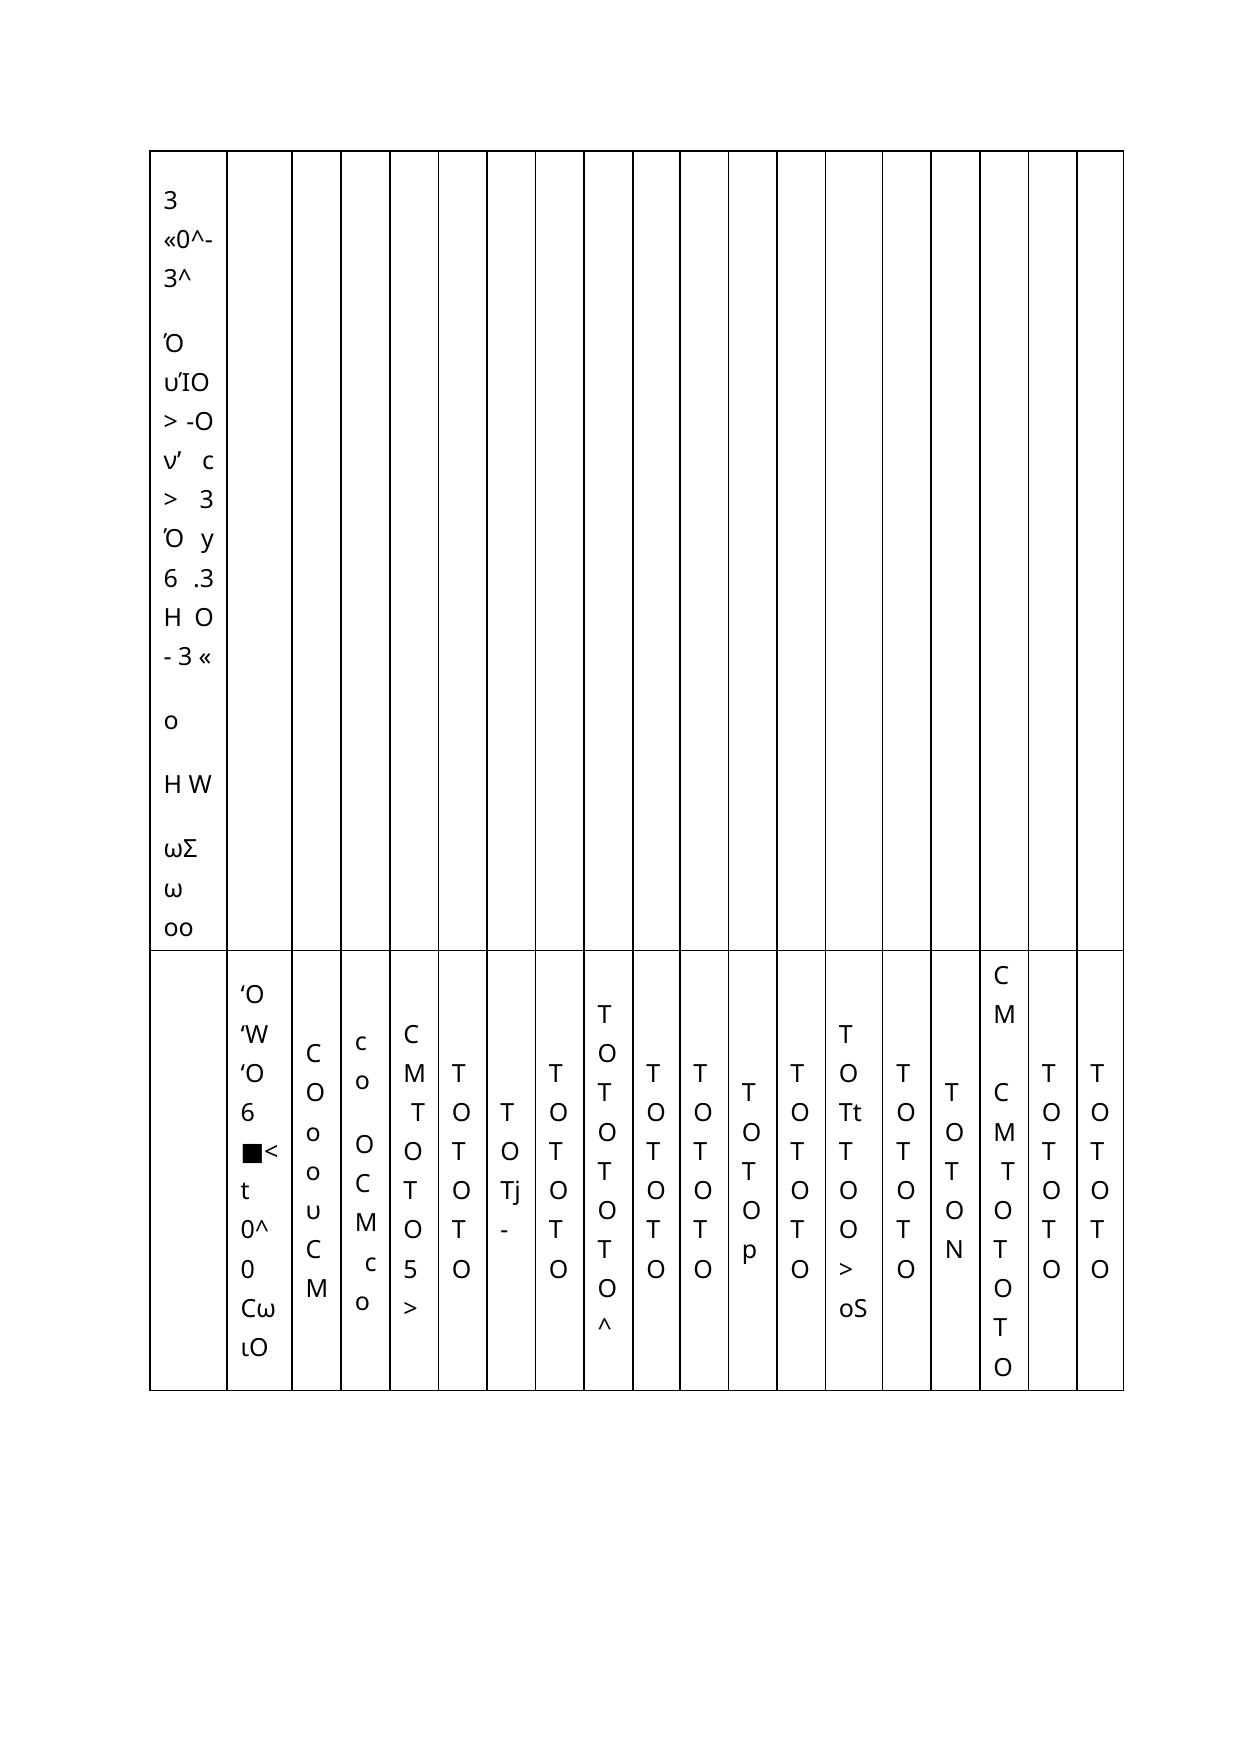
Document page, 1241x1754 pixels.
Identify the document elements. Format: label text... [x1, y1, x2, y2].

table_cell [932, 152, 979, 950]
table_cell [342, 152, 389, 950]
table_cell [391, 152, 438, 950]
table_cell ‘Ο ‘W ‘Ο 6 ■< t 0^0 CωιΟ [228, 951, 291, 1389]
table_cell [293, 152, 340, 950]
table_cell TO TO TO [1078, 951, 1123, 1389]
table_cell TO TO TO [439, 951, 486, 1389]
table_cell 3 «0^-3^ Ό υΊΟ > -Ο ν’ c > 3 Ό y 6 .3 Η Ο - 3 « ο Η W ωΣω οο [151, 152, 226, 950]
table_cell [536, 152, 583, 950]
table_cell TO TO TO TO ^ [585, 951, 632, 1389]
table_cell CM TO TO 5> [391, 951, 438, 1389]
table_cell TO Tt TO O> oS [826, 951, 882, 1389]
table_cell [826, 152, 882, 950]
table_cell [729, 152, 776, 950]
table_cell TO TO TO [883, 951, 930, 1389]
table_cell [1078, 152, 1123, 950]
table_cell [634, 152, 679, 950]
table_cell TO Tj- [488, 951, 535, 1389]
table_cell [778, 152, 825, 950]
table_cell TO TO p [729, 951, 776, 1389]
table_cell [151, 951, 226, 1389]
table_cell TO TO N [932, 951, 979, 1389]
table_cell [439, 152, 486, 950]
table_cell TO TO TO [634, 951, 679, 1389]
table_cell [883, 152, 930, 950]
table_cell TO TO TO [536, 951, 583, 1389]
table_cell TO TO TO [681, 951, 728, 1389]
table_cell [1029, 152, 1076, 950]
table_cell TO TO TO [1029, 951, 1076, 1389]
table_cell TO TO TO [778, 951, 825, 1389]
table_cell [488, 152, 535, 950]
table_cell CM CM TO TO TO [981, 951, 1028, 1389]
table_cell CO ο ου CM [293, 951, 340, 1389]
table_cell [228, 152, 291, 950]
table_cell co O CM co [342, 951, 389, 1389]
table_cell [681, 152, 728, 950]
table_cell [585, 152, 632, 950]
table_cell [981, 152, 1028, 950]
